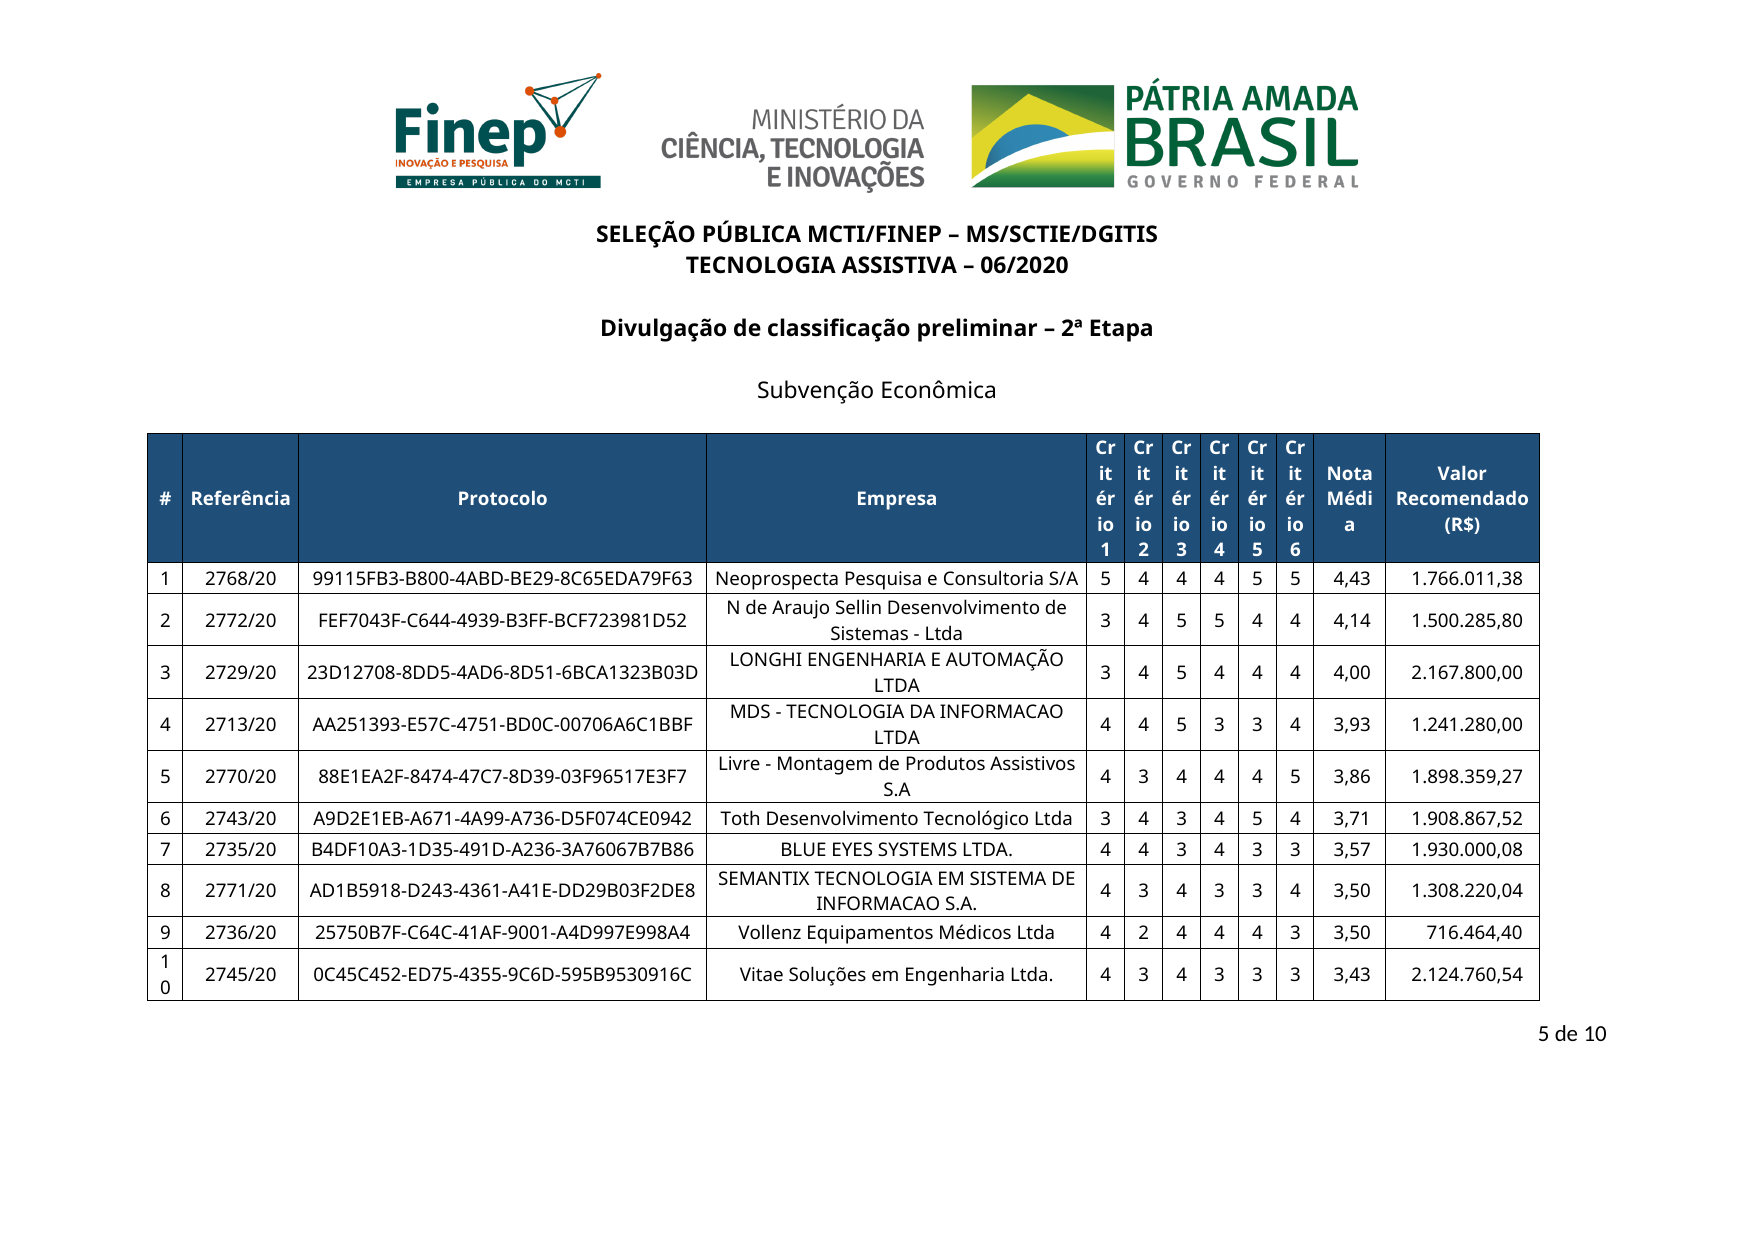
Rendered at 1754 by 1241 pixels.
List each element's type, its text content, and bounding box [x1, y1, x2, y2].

table_cell 2745/20 [183, 949, 298, 999]
table_cell 5 [1087, 563, 1124, 593]
table_cell 1.308.220,04 [1386, 865, 1539, 916]
table_header Valor Recomendado (R$) [1386, 434, 1539, 562]
table_cell 4 [1163, 563, 1200, 593]
table_cell 3 [148, 646, 182, 697]
table_cell 3,43 [1314, 949, 1385, 999]
table_cell LONGHI ENGENHARIA E AUTOMAÇÃO LTDA [707, 646, 1086, 697]
table_cell 9 [148, 917, 182, 947]
table_cell 2743/20 [183, 803, 298, 833]
table_header Critério 4 [1201, 434, 1238, 562]
table_cell 10 [148, 949, 182, 999]
table_cell 3,71 [1314, 803, 1385, 833]
table_cell 4 [1125, 563, 1162, 593]
table_cell 88E1EA2F-8474-47C7-8D39-03F96517E3F7 [299, 751, 706, 802]
table_cell Toth Desenvolvimento Tecnológico Ltda [707, 803, 1086, 833]
table_cell 3 [1163, 803, 1200, 833]
table_cell FEF7043F-C644-4939-B3FF-BCF723981D52 [299, 594, 706, 645]
table_cell 3 [1201, 865, 1238, 916]
table_header Critério 1 [1087, 434, 1124, 562]
table_cell 4 [1277, 865, 1313, 916]
table_cell 4 [1163, 865, 1200, 916]
table_cell 4 [1201, 751, 1238, 802]
table_cell 4,43 [1314, 563, 1385, 593]
table_cell 3,50 [1314, 917, 1385, 947]
table_cell 3 [1277, 917, 1313, 947]
table_cell 3,50 [1314, 865, 1385, 916]
table_header Nota Média [1314, 434, 1385, 562]
table_cell 2729/20 [183, 646, 298, 697]
table_cell 5 [1239, 803, 1276, 833]
table_cell 4 [1201, 834, 1238, 864]
table_cell 1.500.285,80 [1386, 594, 1539, 645]
table_cell 4 [1201, 563, 1238, 593]
table_cell 3 [1125, 865, 1162, 916]
table_cell 5 [1277, 563, 1313, 593]
table_cell 5 [1239, 563, 1276, 593]
table_cell 5 [1201, 594, 1238, 645]
table_header Referência [183, 434, 298, 562]
table_header Empresa [707, 434, 1086, 562]
table_cell 4 [1125, 646, 1162, 697]
table_header Critério 6 [1277, 434, 1313, 562]
table_cell 4 [1277, 699, 1313, 749]
table_cell 4 [1201, 646, 1238, 697]
table_cell 4 [1125, 594, 1162, 645]
table_cell 1.766.011,38 [1386, 563, 1539, 593]
table_cell AA251393-E57C-4751-BD0C-00706A6C1BBF [299, 699, 706, 749]
table_cell 4 [1277, 594, 1313, 645]
table_cell 4 [1239, 917, 1276, 947]
table_cell 4 [1125, 803, 1162, 833]
table_cell 3 [1087, 594, 1124, 645]
table_header Critério 3 [1163, 434, 1200, 562]
table_cell 2.167.800,00 [1386, 646, 1539, 697]
table_header Protocolo [299, 434, 706, 562]
table_cell A9D2E1EB-A671-4A99-A736-D5F074CE0942 [299, 803, 706, 833]
table_cell 4 [1087, 699, 1124, 749]
table_cell 23D12708-8DD5-4AD6-8D51-6BCA1323B03D [299, 646, 706, 697]
table_cell 4 [1087, 949, 1124, 999]
table_cell 4 [1087, 751, 1124, 802]
table_cell 2768/20 [183, 563, 298, 593]
table_cell 3,57 [1314, 834, 1385, 864]
table_cell 3 [1277, 834, 1313, 864]
table_cell 2 [148, 594, 182, 645]
table_cell 3 [1087, 646, 1124, 697]
table_cell 4 [1125, 834, 1162, 864]
table_cell 5 [1163, 646, 1200, 697]
table_cell 5 [1163, 594, 1200, 645]
table_cell 8 [148, 865, 182, 916]
table_cell 2713/20 [183, 699, 298, 749]
table_cell B4DF10A3-1D35-491D-A236-3A76067B7B86 [299, 834, 706, 864]
table_cell 3 [1201, 699, 1238, 749]
table_cell 4 [1201, 803, 1238, 833]
table_cell 4 [1277, 803, 1313, 833]
table_cell MDS - TECNOLOGIA DA INFORMACAO LTDA [707, 699, 1086, 749]
table_cell 4 [1277, 646, 1313, 697]
table_cell 1 [148, 563, 182, 593]
table_cell 3 [1163, 834, 1200, 864]
table_cell Livre - Montagem de Produtos Assistivos S.A [707, 751, 1086, 802]
table_cell 7 [148, 834, 182, 864]
table_cell 4,00 [1314, 646, 1385, 697]
table_cell SEMANTIX TECNOLOGIA EM SISTEMA DE INFORMACAO S.A. [707, 865, 1086, 916]
table_cell 5 [1277, 751, 1313, 802]
table_cell 1.898.359,27 [1386, 751, 1539, 802]
table_cell AD1B5918-D243-4361-A41E-DD29B03F2DE8 [299, 865, 706, 916]
table_cell 4 [1087, 917, 1124, 947]
table_cell 0C45C452-ED75-4355-9C6D-595B9530916C [299, 949, 706, 999]
table_cell 3 [1201, 949, 1238, 999]
table_cell Vollenz Equipamentos Médicos Ltda [707, 917, 1086, 947]
table_cell 4 [1239, 594, 1276, 645]
table_cell 3 [1087, 803, 1124, 833]
table_cell 4 [1239, 751, 1276, 802]
table_cell 5 [148, 751, 182, 802]
table_cell 2770/20 [183, 751, 298, 802]
table_cell 5 [1163, 699, 1200, 749]
table_cell 99115FB3-B800-4ABD-BE29-8C65EDA79F63 [299, 563, 706, 593]
table_cell 4 [1163, 949, 1200, 999]
table_cell 2736/20 [183, 917, 298, 947]
table_cell 3 [1239, 699, 1276, 749]
table_cell 716.464,40 [1386, 917, 1539, 947]
table_cell 3 [1277, 949, 1313, 999]
table_cell 3 [1239, 834, 1276, 864]
table_cell 3 [1239, 865, 1276, 916]
table_cell 3,93 [1314, 699, 1385, 749]
table_cell 3 [1125, 949, 1162, 999]
table_cell 2771/20 [183, 865, 298, 916]
table_cell 3 [1125, 751, 1162, 802]
table_cell 2 [1125, 917, 1162, 947]
table_cell 25750B7F-C64C-41AF-9001-A4D997E998A4 [299, 917, 706, 947]
table_cell Vitae Soluções em Engenharia Ltda. [707, 949, 1086, 999]
table_cell 3 [1239, 949, 1276, 999]
table_cell 1.241.280,00 [1386, 699, 1539, 749]
table_cell 3,86 [1314, 751, 1385, 802]
table_cell 2772/20 [183, 594, 298, 645]
table_cell 4 [148, 699, 182, 749]
table_cell 4 [1239, 646, 1276, 697]
table_cell 4 [1163, 917, 1200, 947]
table_cell 4 [1125, 699, 1162, 749]
table_header # [148, 434, 182, 562]
table_cell 6 [148, 803, 182, 833]
table_cell 2.124.760,54 [1386, 949, 1539, 999]
table_cell 4 [1087, 865, 1124, 916]
table_cell 2735/20 [183, 834, 298, 864]
table_cell 4,14 [1314, 594, 1385, 645]
table_cell 4 [1201, 917, 1238, 947]
table_cell 4 [1163, 751, 1200, 802]
table_header Critério 2 [1125, 434, 1162, 562]
table_cell BLUE EYES SYSTEMS LTDA. [707, 834, 1086, 864]
table_cell 4 [1087, 834, 1124, 864]
table_header Critério 5 [1239, 434, 1276, 562]
table_cell N de Araujo Sellin Desenvolvimento de Sistemas - Ltda [707, 594, 1086, 645]
table_cell Neoprospecta Pesquisa e Consultoria S/A [707, 563, 1086, 593]
table_cell 1.930.000,08 [1386, 834, 1539, 864]
table_cell 1.908.867,52 [1386, 803, 1539, 833]
